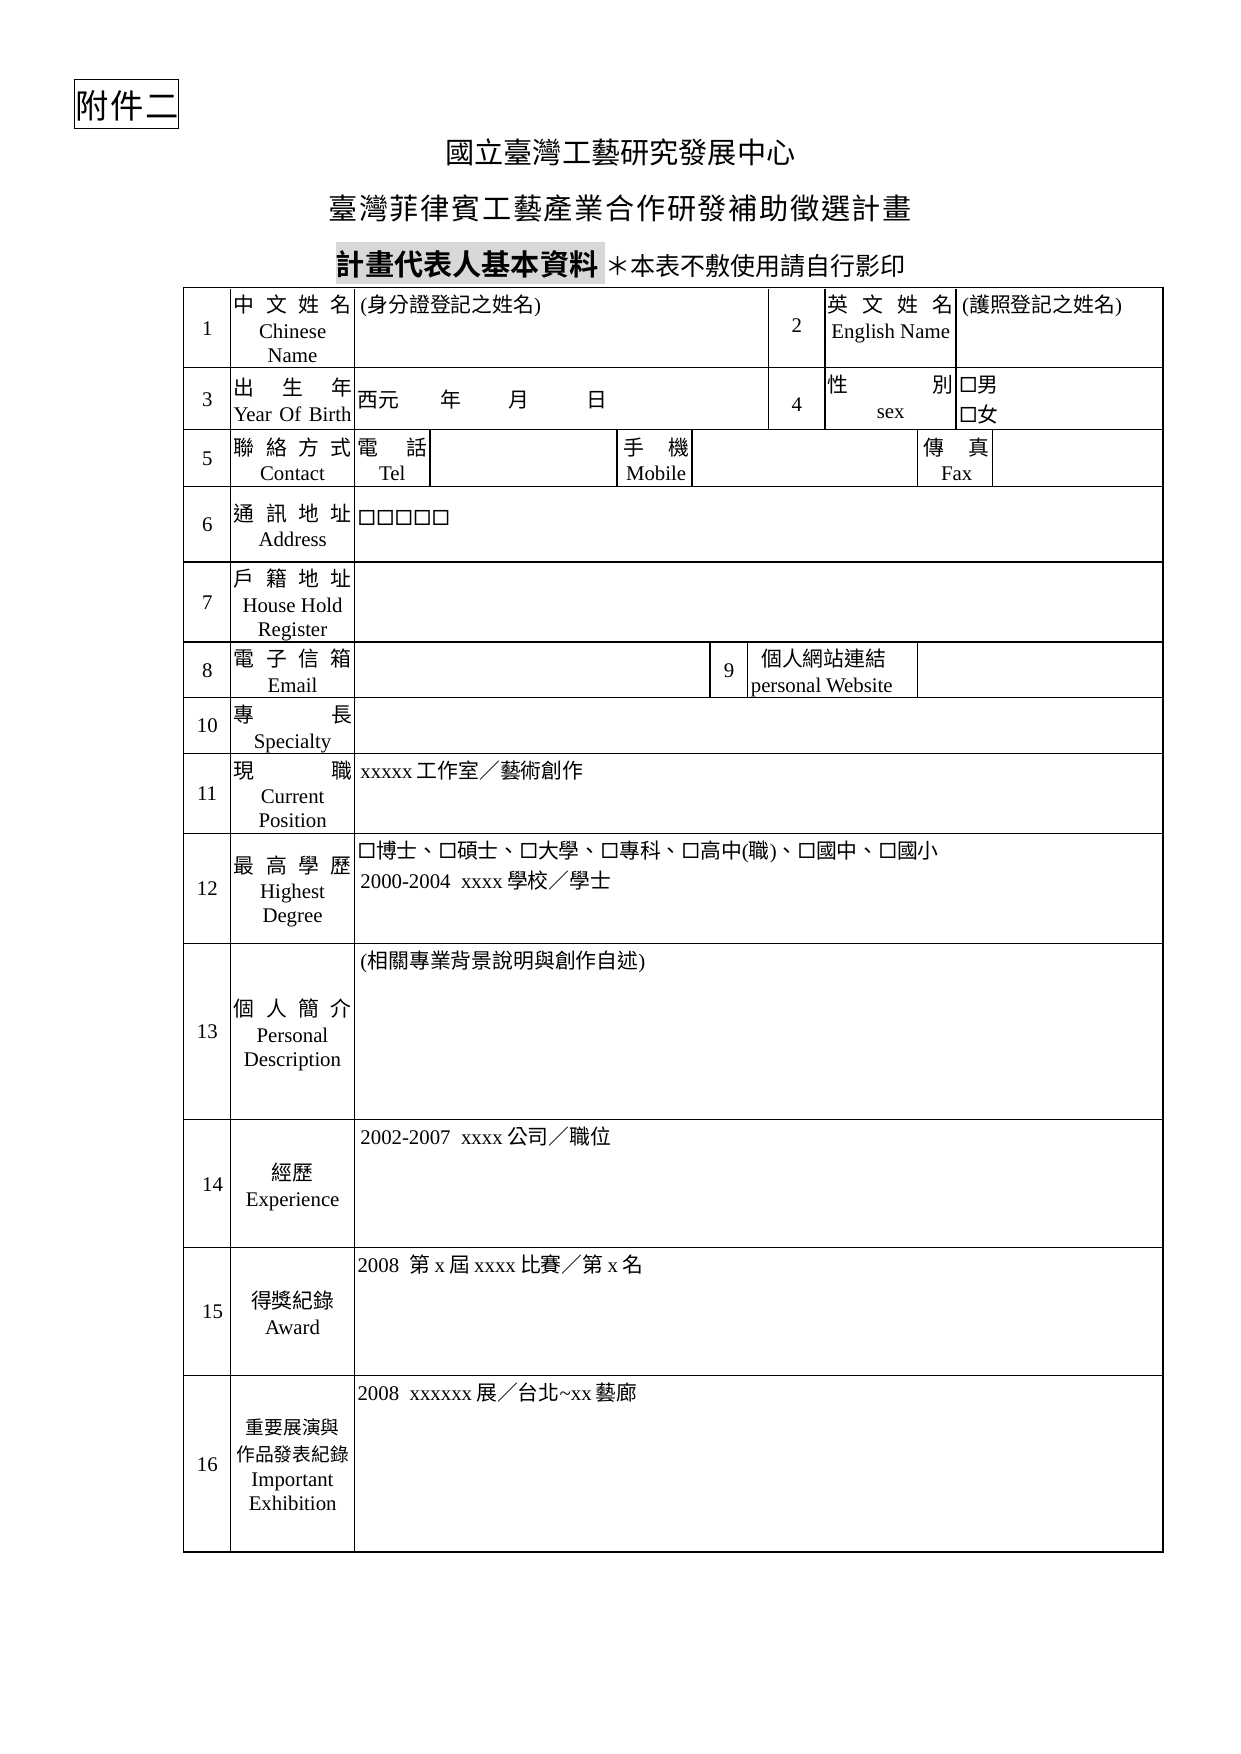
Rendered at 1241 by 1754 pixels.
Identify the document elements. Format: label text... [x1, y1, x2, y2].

table_cell 通訊地址 Address [231, 487, 354, 561]
table_cell xxxxx工作室／藝術創作 [355, 754, 1162, 832]
table_cell 7 [184, 563, 230, 641]
table_cell 電子信箱 Email [231, 643, 354, 697]
table_cell 10 [184, 698, 230, 753]
table_cell 手機 Mobile [618, 430, 691, 486]
table_cell 戶籍地址 House Hold Register [231, 563, 354, 641]
table_header 1 [184, 288, 230, 367]
table_cell [355, 698, 1162, 753]
text [59, 71, 227, 150]
table_cell (相關專業背景說明與創作自述) [355, 944, 1162, 1119]
table_cell 專長 Specialty [231, 698, 354, 753]
table_cell 得獎紀錄 Award [231, 1248, 354, 1375]
text 計畫代表人基本資料 ＊本表不敷使用請自行影印 [187, 231, 1053, 287]
table_cell 最高學歷 Highest Degree [231, 834, 354, 943]
text 臺灣菲律賓工藝產業合作研發補助徵選計畫 [187, 174, 1053, 231]
table_cell 博士、碩士、大學、專科、高中(職)、國中、國小 2000-2004 xxxx學校／學士 [355, 834, 1162, 943]
table_cell [918, 643, 1162, 697]
table_cell 電話 Tel [355, 430, 429, 486]
table_cell 4 [769, 368, 824, 429]
table_cell 13 [184, 944, 230, 1119]
table_cell 5 [184, 430, 230, 486]
table_cell 11 [184, 754, 230, 832]
table_cell [431, 430, 616, 486]
table_cell 2008 xxxxxx展／台北~xx藝廊 [355, 1376, 1162, 1551]
table_cell 8 [184, 643, 230, 697]
table_cell 3 [184, 368, 230, 429]
table_header 中文姓名 Chinese Name [231, 288, 354, 367]
text 國立臺灣工藝研究發展中心 [187, 118, 1053, 174]
table_cell  [355, 487, 1162, 561]
table_cell 重要展演與 作品發表紀錄 Important Exhibition [231, 1376, 354, 1551]
table_cell 西元 年 月 日 [355, 368, 768, 429]
table_cell [355, 563, 1162, 641]
table_cell 14 [184, 1120, 230, 1247]
table_cell 出生年 Year Of Birth [231, 368, 354, 429]
table_cell 經歷 Experience [231, 1120, 354, 1247]
table_cell 16 [184, 1376, 230, 1551]
text 附件二 [75, 80, 178, 128]
table_cell 15 [184, 1248, 230, 1375]
table_cell 聯絡方式 Contact [231, 430, 354, 486]
table_cell 2002-2007 xxxx公司／職位 [355, 1120, 1162, 1247]
table_header (護照登記之姓名) [957, 288, 1162, 367]
table_cell 個人網站連結 personal Website [748, 643, 917, 697]
table_cell 傳真 Fax [918, 430, 992, 486]
table_cell [693, 430, 917, 486]
table_cell [355, 643, 709, 697]
table_header 英文姓名 English Name [826, 288, 956, 367]
table_cell 12 [184, 834, 230, 943]
table_header 2 [769, 288, 825, 367]
table_cell 2008 第x屆xxxx比賽／第x名 [355, 1248, 1162, 1375]
table_cell 現職 Current Position [231, 754, 354, 832]
table_cell 男 女 [957, 368, 1162, 429]
table_cell 性別 sex [826, 368, 955, 429]
table_cell 6 [184, 487, 230, 561]
text [179, 78, 212, 129]
table_cell 個人簡介 Personal Description [231, 944, 354, 1119]
table_header (身分證登記之姓名) [355, 288, 768, 367]
table_cell 9 [711, 643, 747, 697]
table_cell [993, 430, 1162, 486]
